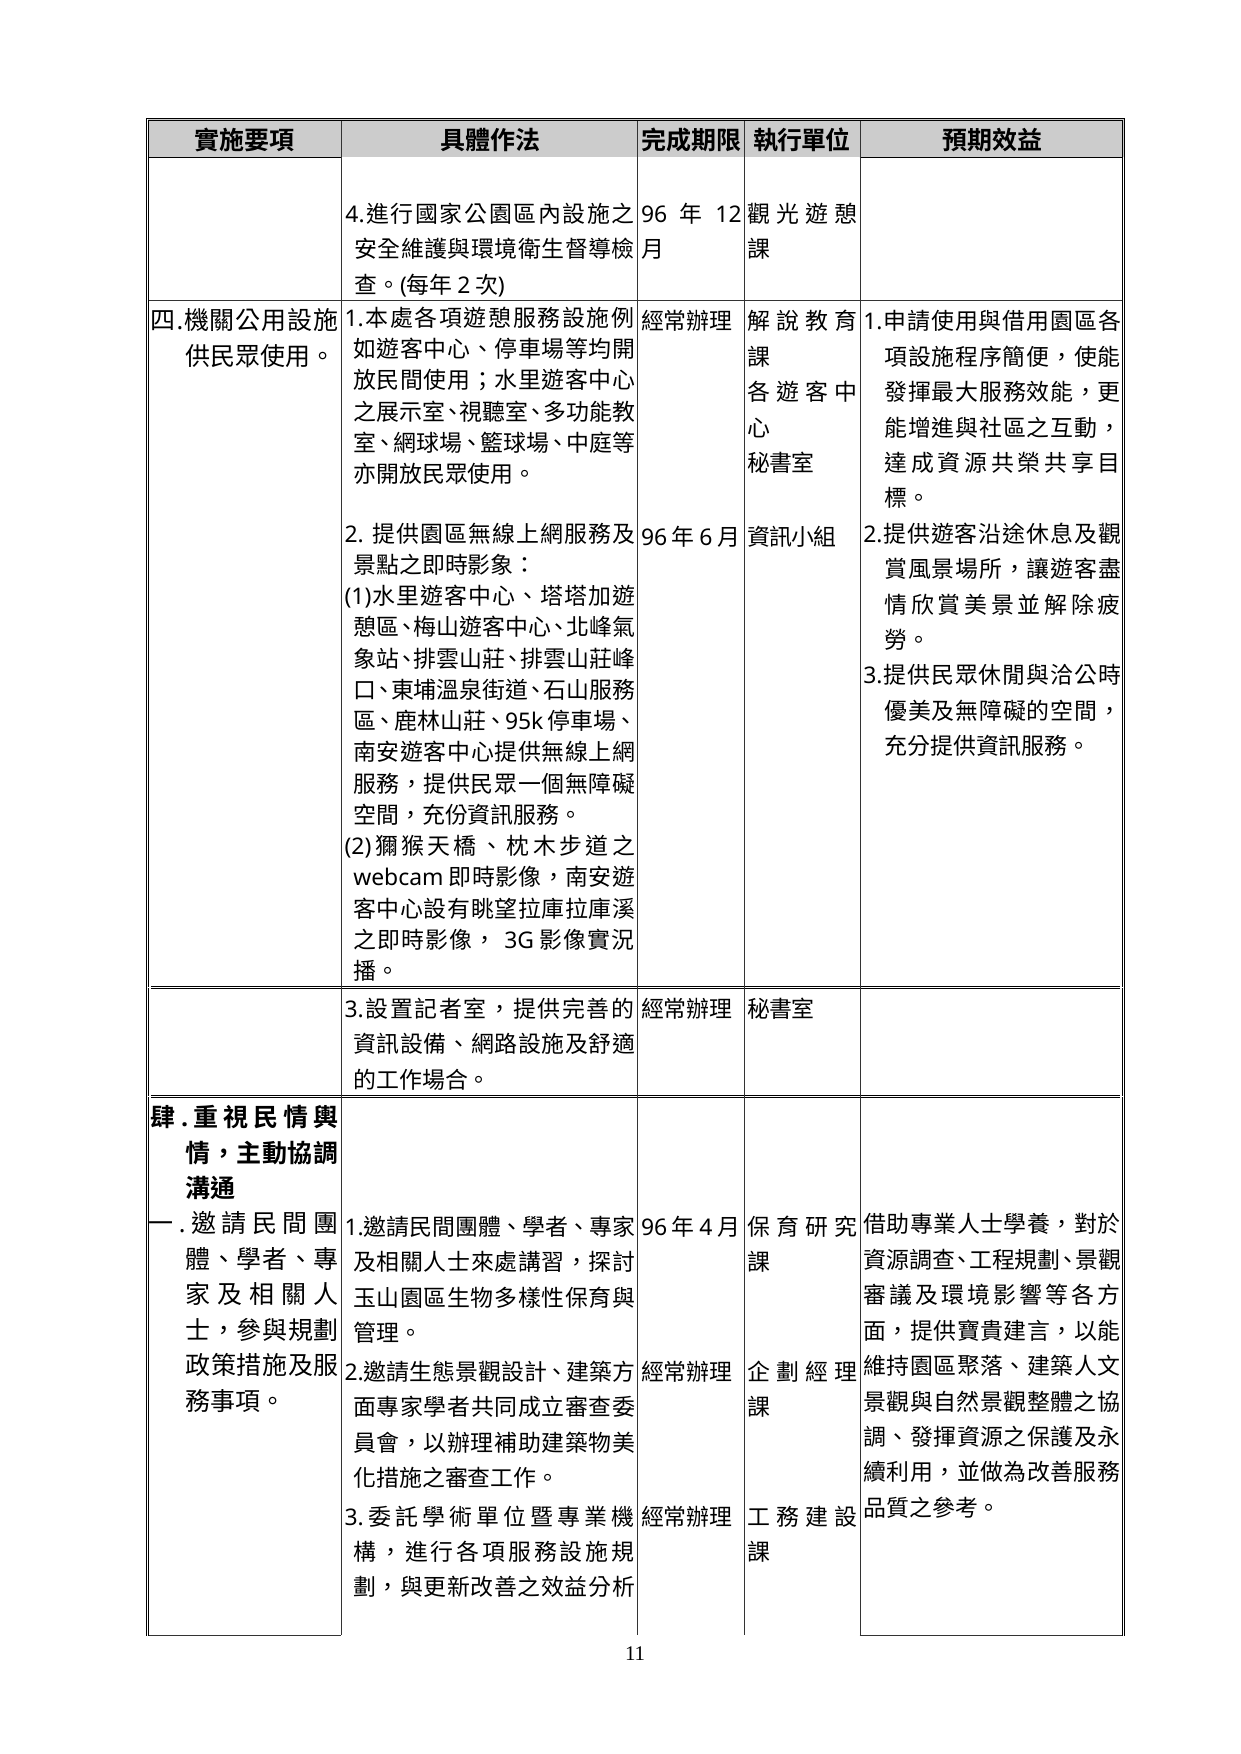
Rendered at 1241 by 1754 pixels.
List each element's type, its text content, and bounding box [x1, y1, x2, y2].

table_cell [342, 158, 637, 193]
table_cell 96年12月 [638, 194, 744, 300]
table_header 實施要項 [149, 121, 341, 157]
table_cell [638, 1098, 744, 1204]
table_cell 2. 提供園區無線上網服務及景點之即時影象： (1)水里遊客中心、塔塔加遊憩區、梅山遊客中心、北峰氣象站、排雲山莊、排雲山莊峰口、東埔溫泉街道、石山服務區、鹿林山莊、95k停車場、南安遊客中心提供無線上網服務，提供民眾一個無障礙空間，充份資訊服務。 (2)獮猴天橋、枕木步道之webcam即時影像，南安遊客中心設有眺望拉庫拉庫溪之即時影像， 3G影像實況播。 [342, 514, 637, 986]
table_cell 肆.重視民情輿情，主動協調溝通 一.邀請民間團體、學者、專家及相關人士，參與規劃政策措施及服務事項。 [148, 1095, 341, 1635]
table_cell [745, 158, 860, 193]
table_cell 保育研究課 [745, 1207, 860, 1349]
table_cell 秘書室 [745, 989, 860, 1095]
table_cell 3.設置記者室，提供完善的資訊設備、網路設施及舒適的工作場合。 [342, 989, 637, 1095]
table_cell 2.邀請生態景觀設計、建築方面專家學者共同成立審查委員會，以辦理補助建築物美化措施之審查工作。 [342, 1352, 637, 1493]
table_cell 資訊小組 [745, 514, 860, 986]
table_cell 四.機關公用設施供民眾使用。 [149, 301, 341, 986]
table_cell 96年4月 [638, 1207, 744, 1349]
table_cell 經常辦理 [638, 301, 744, 514]
table_header 具體作法 [342, 121, 637, 157]
table_cell 4.進行國家公園區內設施之安全維護與環境衛生督導檢查。(每年2次) [342, 194, 637, 300]
table_cell 3.委託學術單位暨專業機構，進行各項服務設施規劃，與更新改善之效益分析 [342, 1497, 637, 1635]
table_cell 1.申請使用與借用園區各項設施程序簡便，使能發揮最大服務效能，更能增進與社區之互動，達成資源共榮共享目標。 2.提供遊客沿途休息及觀賞風景場所，讓遊客盡情欣賞美景並解除疲勞。 3.提供民眾休閒與洽公時優美及無障礙的空間，充分提供資訊服務。 [861, 301, 1122, 986]
table_cell [149, 986, 341, 1095]
table_cell [861, 158, 1122, 300]
table_cell 96年6月 [638, 514, 744, 986]
table_header 預期效益 [861, 121, 1122, 157]
table_cell 解說教育課 各遊客中心 秘書室 [745, 301, 860, 514]
table_cell 1.本處各項遊憩服務設施例如遊客中心、停車場等均開放民間使用；水里遊客中心之展示室、視聽室、多功能教室、網球場、籃球場、中庭等亦開放民眾使用。 [342, 301, 637, 514]
table_cell [638, 158, 744, 193]
table_header 完成期限 [638, 121, 744, 157]
table_header 執行單位 [745, 121, 860, 157]
table_cell 觀光遊憩課 [745, 194, 860, 300]
table_cell 企劃經理課 [745, 1352, 860, 1493]
table_cell 借助專業人士學養，對於資源調查、工程規劃、景觀審議及環境影響等各方面，提供寶貴建言，以能維持園區聚落、建築人文景觀與自然景觀整體之協調、發揮資源之保護及永續利用，並做為改善服務品質之參考。 [861, 1095, 1124, 1635]
table_cell [861, 986, 1122, 1095]
table_cell 經常辦理 [638, 989, 744, 1095]
table_cell 經常辦理 [638, 1497, 744, 1635]
table_cell 經常辦理 [638, 1352, 744, 1493]
table_cell [745, 1098, 860, 1204]
table_cell [149, 158, 341, 300]
table_cell [342, 1098, 637, 1204]
table_cell 1.邀請民間團體、學者、專家及相關人士來處講習，探討玉山園區生物多樣性保育與管理。 [342, 1207, 637, 1349]
table_cell 工務建設課 [745, 1497, 860, 1635]
